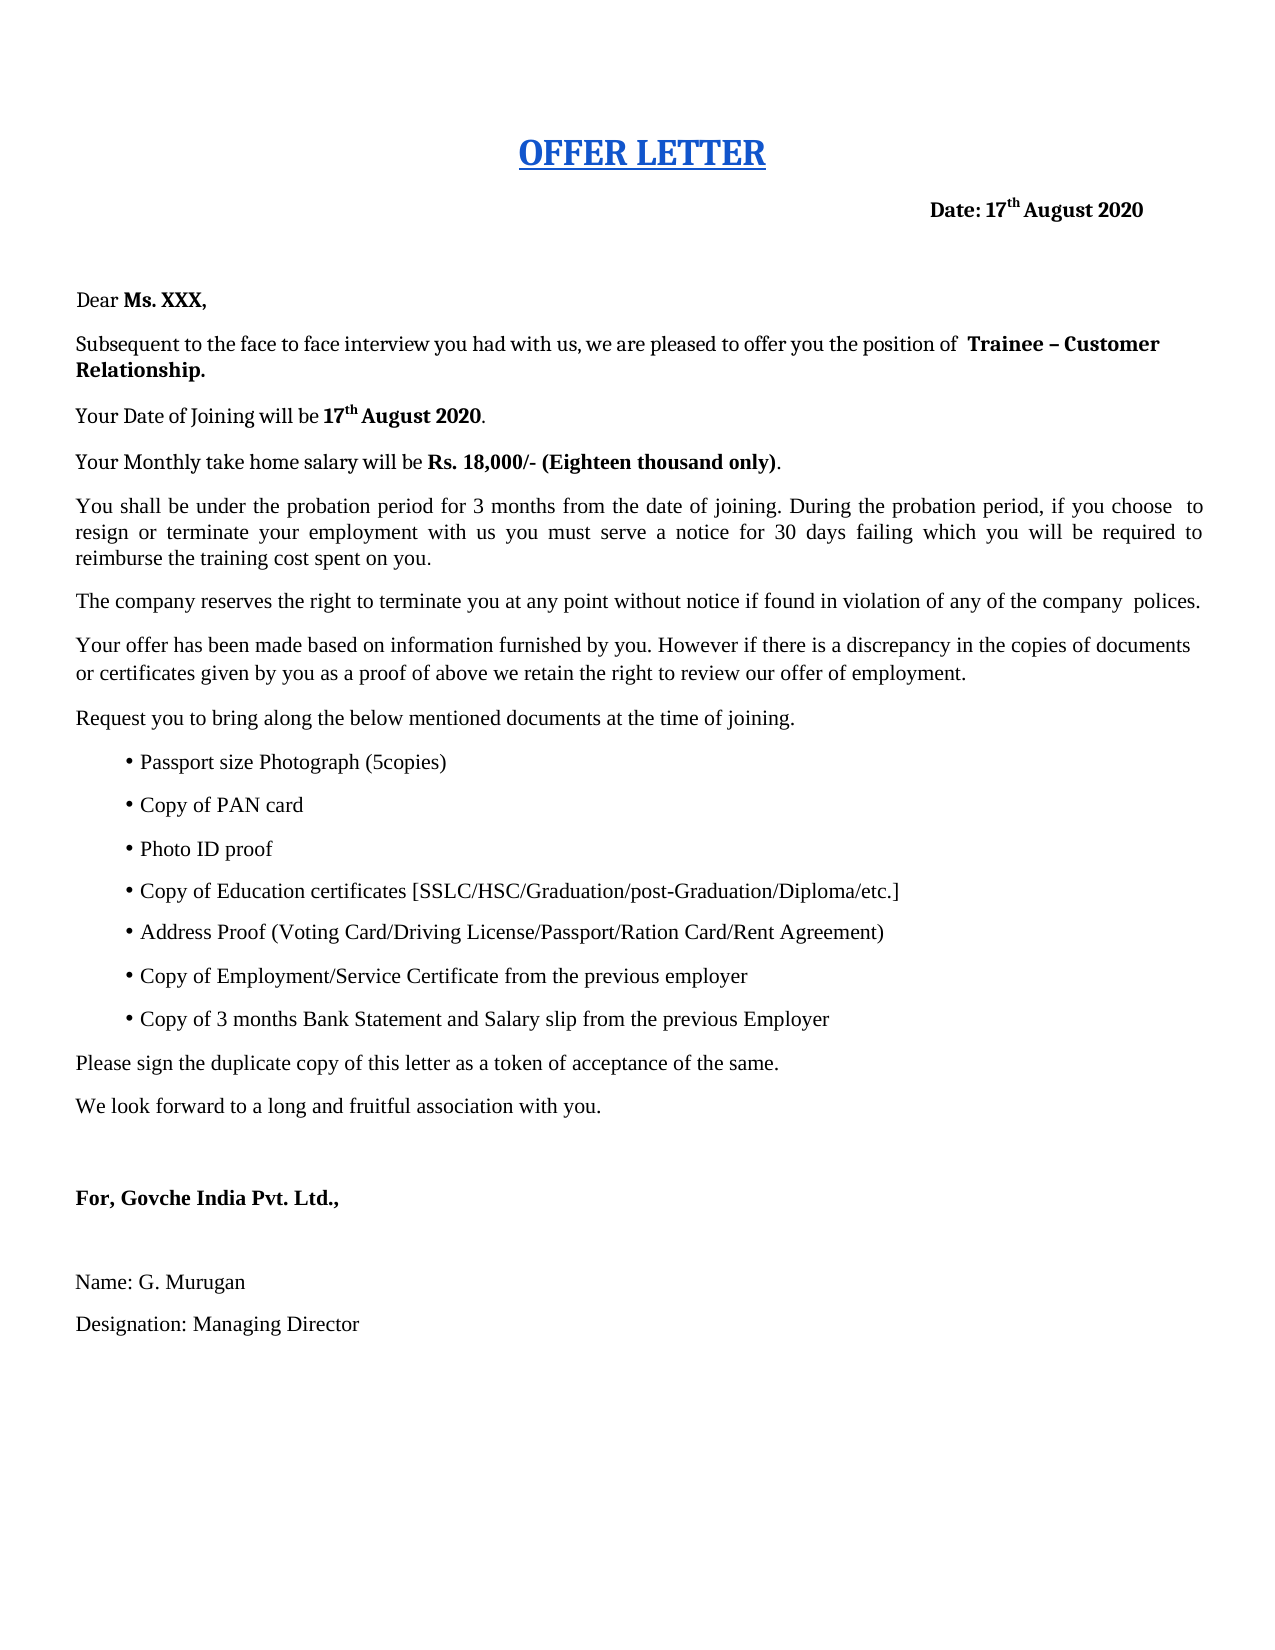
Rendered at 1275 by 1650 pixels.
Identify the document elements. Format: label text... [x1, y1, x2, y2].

text Name: G. Murugan [75, 1269, 1210, 1294]
text The company reserves the right to terminate you at any point without notice if found in violation of any of the company polices. [75, 588, 1206, 614]
text For, Govche India Pvt. Ltd., [75, 1185, 1210, 1210]
text We look forward to a long and fruitful association with you. [75, 1093, 1210, 1119]
text Request you to bring along the below mentioned documents at the time of joining. [75, 705, 1210, 731]
text • Copy of 3 months Bank Statement and Salary slip from the previous Employer [125, 1003, 1210, 1032]
text Your Date of Joining will be 17th August 2020. [75, 402, 1210, 430]
text You shall be under the probation period for 3 months from the date of joining. During the probation period, if you choose to resign or terminate your employment with us you must serve a notice for 30 days failing which you will be required to reimburse the training cost spent on you. [75, 493, 1206, 570]
text Date: 17th August 2020 [75, 195, 1143, 223]
text OFFER LETTER [75, 131, 1210, 174]
text Your offer has been made based on information furnished by you. However if there is a discrepancy in the copies of documents or certificates given by you as a proof of above we retain the right to review our offer of employment. [75, 632, 1194, 685]
text Designation: Managing Director [75, 1311, 1210, 1336]
text • Address Proof (Voting Card/Driving License/Passport/Ration Card/Rent Agreement) [125, 916, 1210, 945]
text • Photo ID proof [125, 833, 1210, 862]
text Dear Ms. XXX, [76, 287, 1210, 313]
text • Passport size Photograph (5copies) [125, 746, 1210, 774]
text Please sign the duplicate copy of this letter as a token of acceptance of the same. [75, 1050, 1210, 1075]
text Your Monthly take home salary will be Rs. 18,000/- (Eighteen thousand only). [75, 449, 1210, 474]
text • Copy of Education certificates [SSLC/HSC/Graduation/post-Graduation/Diploma/etc.] [125, 875, 1210, 904]
text • Copy of PAN card [125, 789, 1210, 818]
text Subsequent to the face to face interview you had with us, we are pleased to offer you the position of Trainee – Customer Relationship. [76, 332, 1210, 383]
text • Copy of Employment/Service Certificate from the previous employer [125, 960, 1210, 989]
